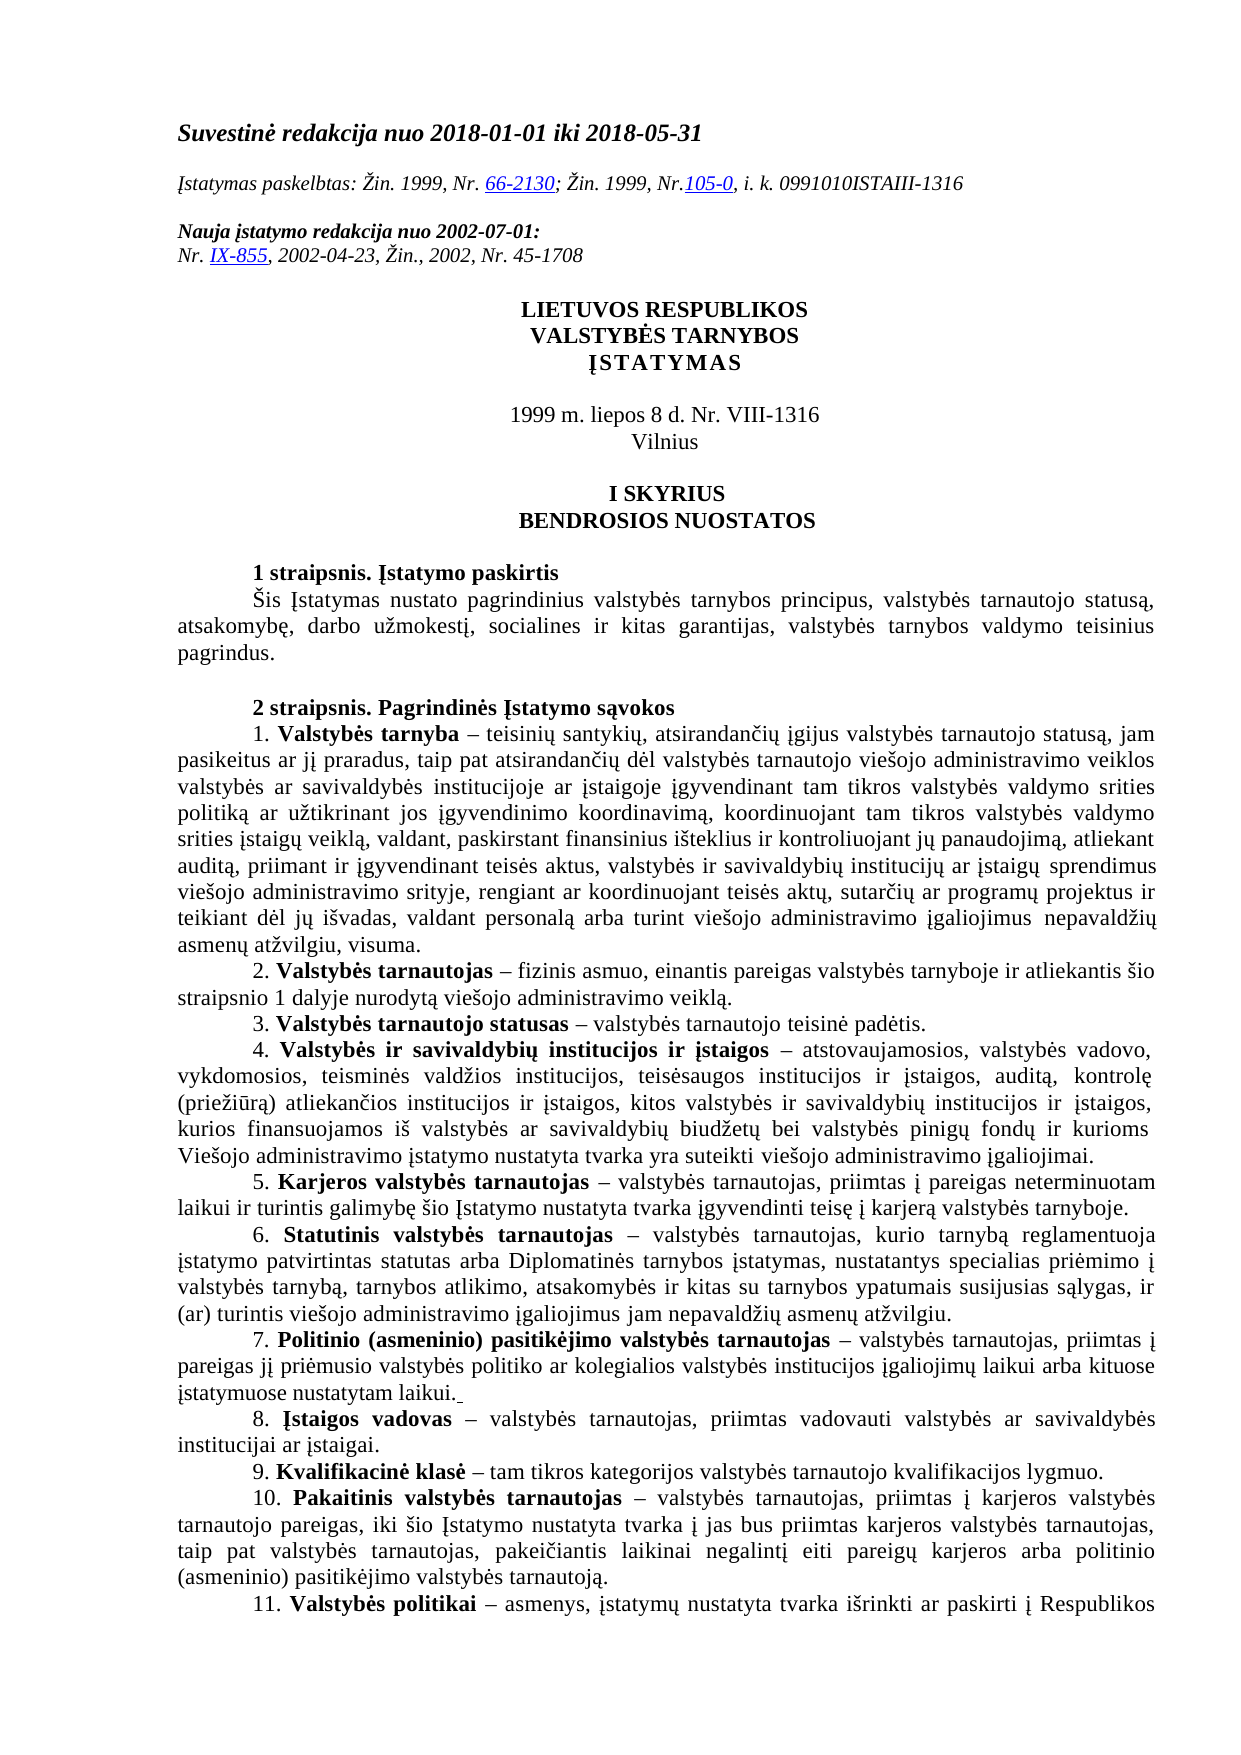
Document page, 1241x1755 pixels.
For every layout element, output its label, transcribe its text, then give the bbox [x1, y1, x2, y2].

text I SKYRIUS [177, 480, 1157, 507]
text 6. Statutinis valstybės tarnautojas – valstybės tarnautojas, kurio tarnybą reglamentuoja įstatymo patvirtintas statutas arba Diplomatinės tarnybos įstatymas, nustatantys specialias priėmimo į valstybės tarnybą, tarnybos atlikimo, atsakomybės ir kitas su tarnybos ypatumais susijusias sąlygas, ir (ar) turintis viešojo administravimo įgaliojimus jam nepavaldžių asmenų atžvilgiu. [177, 1221, 1157, 1326]
text 2 straipsnis. Pagrindinės Įstatymo sąvokos [177, 694, 1157, 720]
text 7. Politinio (asmeninio) pasitikėjimo valstybės tarnautojas – valstybės tarnautojas, priimtas į pareigas jį priėmusio valstybės politiko ar kolegialios valstybės institucijos įgaliojimų laikui arba kituose įstatymuose nustatytam laikui. [177, 1326, 1157, 1405]
text 8. Įstaigos vadovas – valstybės tarnautojas, priimtas vadovauti valstybės ar savivaldybės institucijai ar įstaigai. [177, 1405, 1157, 1458]
text 1999 m. liepos 8 d. Nr. VIII-1316 Vilnius [177, 401, 1152, 454]
text 1. Valstybės tarnyba – teisinių santykių, atsirandančių įgijus valstybės tarnautojo statusą, jam pasikeitus ar jį praradus, taip pat atsirandančių dėl valstybės tarnautojo viešojo administravimo veiklos valstybės ar savivaldybės institucijoje ar įstaigoje įgyvendinant tam tikros valstybės valdymo srities politiką ar užtikrinant jos įgyvendinimo koordinavimą, koordinuojant tam tikros valstybės valdymo srities įstaigų veiklą, valdant, paskirstant finansinius išteklius ir kontroliuojant jų panaudojimą, atliekant auditą, priimant ir įgyvendinant teisės aktus, valstybės ir savivaldybių institucijų ar įstaigų sprendimus viešojo administravimo srityje, rengiant ar koordinuojant teisės aktų, sutarčių ar programų projektus ir teikiant dėl jų išvadas, valdant personalą arba turint viešojo administravimo įgaliojimus nepavaldžių asmenų atžvilgiu, visuma. [177, 720, 1157, 957]
text 11. Valstybės politikai – asmenys, įstatymų nustatyta tvarka išrinkti ar paskirti į Respublikos [177, 1590, 1157, 1616]
text Įstatymas paskelbtas: Žin. 1999, Nr. 66-2130; Žin. 1999, Nr.105-0, i. k. 0991010ISTAIII-1316 [177, 171, 1152, 195]
text 3. Valstybės tarnautojo statusas – valstybės tarnautojo teisinė padėtis. [177, 1010, 1157, 1036]
text 4. Valstybės ir savivaldybių institucijos ir įstaigos – atstovaujamosios, valstybės vadovo, vykdomosios, teisminės valdžios institucijos, teisėsaugos institucijos ir įstaigos, auditą, kontrolę (priežiūrą) atliekančios institucijos ir įstaigos, kitos valstybės ir savivaldybių institucijos ir įstaigos, kurios finansuojamos iš valstybės ar savivaldybių biudžetų bei valstybės pinigų fondų ir kurioms Viešojo administravimo įstatymo nustatyta tvarka yra suteikti viešojo administravimo įgaliojimai. [177, 1036, 1152, 1168]
text LIETUVOS RESPUBLIKOS [177, 296, 1152, 322]
text Suvestinė redakcija nuo 2018-01-01 iki 2018-05-31 [177, 118, 1152, 147]
text 10. Pakaitinis valstybės tarnautojas – valstybės tarnautojas, priimtas į karjeros valstybės tarnautojo pareigas, iki šio Įstatymo nustatyta tvarka į jas bus priimtas karjeros valstybės tarnautojas, taip pat valstybės tarnautojas, pakeičiantis laikinai negalintį eiti pareigų karjeros arba politinio (asmeninio) pasitikėjimo valstybės tarnautoją. [177, 1484, 1157, 1590]
text Šis Įstatymas nustato pagrindinius valstybės tarnybos principus, valstybės tarnautojo statusą, atsakomybę, darbo užmokestį, socialines ir kitas garantijas, valstybės tarnybos valdymo teisinius pagrindus. [177, 586, 1157, 665]
text VALSTYBĖS TARNYBOS [177, 322, 1152, 349]
text 9. Kvalifikacinė klasė – tam tikros kategorijos valstybės tarnautojo kvalifikacijos lygmuo. [177, 1458, 1157, 1484]
text 1 straipsnis. Įstatymo paskirtis [177, 559, 1157, 586]
text BENDROSIOS NUOSTATOS [177, 507, 1157, 533]
text ĮSTATYMAS [177, 349, 1152, 375]
text Nauja įstatymo redakcija nuo 2002-07-01: [177, 219, 1152, 243]
text Nr. IX-855, 2002-04-23, Žin., 2002, Nr. 45-1708 [177, 243, 1157, 267]
text 5. Karjeros valstybės tarnautojas – valstybės tarnautojas, priimtas į pareigas neterminuotam laikui ir turintis galimybę šio Įstatymo nustatyta tvarka įgyvendinti teisę į karjerą valstybės tarnyboje. [177, 1168, 1157, 1221]
text 2. Valstybės tarnautojas – fizinis asmuo, einantis pareigas valstybės tarnyboje ir atliekantis šio straipsnio 1 dalyje nurodytą viešojo administravimo veiklą. [177, 957, 1157, 1010]
